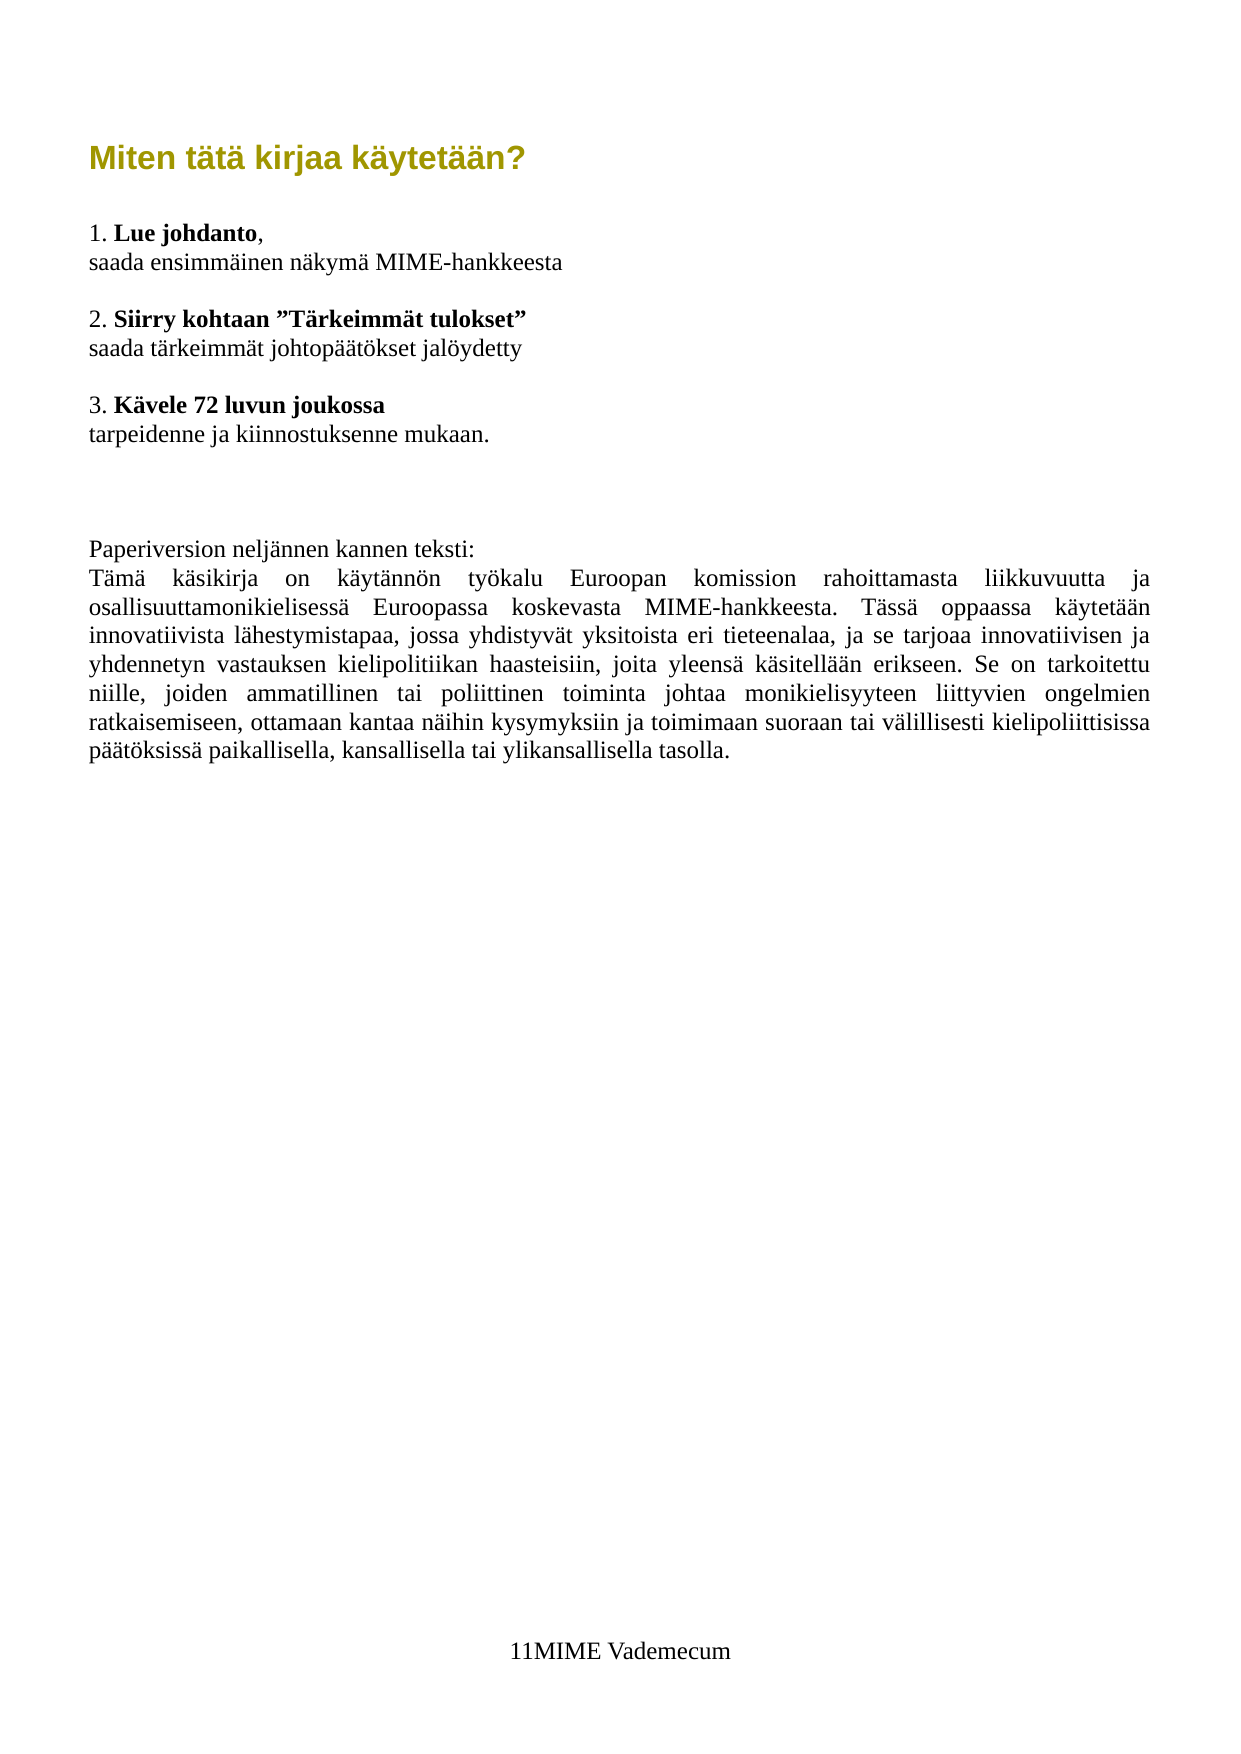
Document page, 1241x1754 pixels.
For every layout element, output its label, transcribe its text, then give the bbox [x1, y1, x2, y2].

text saada ensimmäinen näkymä MIME-hankkeesta [88, 247, 679, 276]
text 3. Kävele 72 luvun joukossa [88, 391, 679, 419]
text 1. Lue johdanto, [88, 218, 679, 247]
subtitle Miten tätä kirjaa käytetään? [88, 138, 1152, 177]
text 2. Siirry kohtaan ”Tärkeimmät tulokset” [88, 304, 679, 333]
text tarpeidenne ja kiinnostuksenne mukaan. [88, 419, 679, 448]
text Tämä käsikirja on käytännön työkalu Euroopan komission rahoittamasta liikkuvuutta ja osallisuuttamonikielisessä Euroopassa koskevasta MIME-hankkeesta. Tässä oppaassa käytetään innovatiivista lähestymistapaa, jossa yhdistyvät yksitoista eri tieteenalaa, ja se tarjoaa innovatiivisen ja yhdennetyn vastauksen kielipolitiikan haasteisiin, joita yleensä käsitellään erikseen. Se on tarkoitettu niille, joiden ammatillinen tai poliittinen toiminta johtaa monikielisyyteen liittyvien ongelmien ratkaisemiseen, ottamaan kantaa näihin kysymyksiin ja toimimaan suoraan tai välillisesti kielipoliittisissa päätöksissä paikallisella, kansallisella tai ylikansallisella tasolla. [88, 563, 1152, 764]
text saada tärkeimmät johtopäätökset jalöydetty [88, 333, 679, 362]
text Paperiversion neljännen kannen teksti: [88, 534, 1152, 563]
